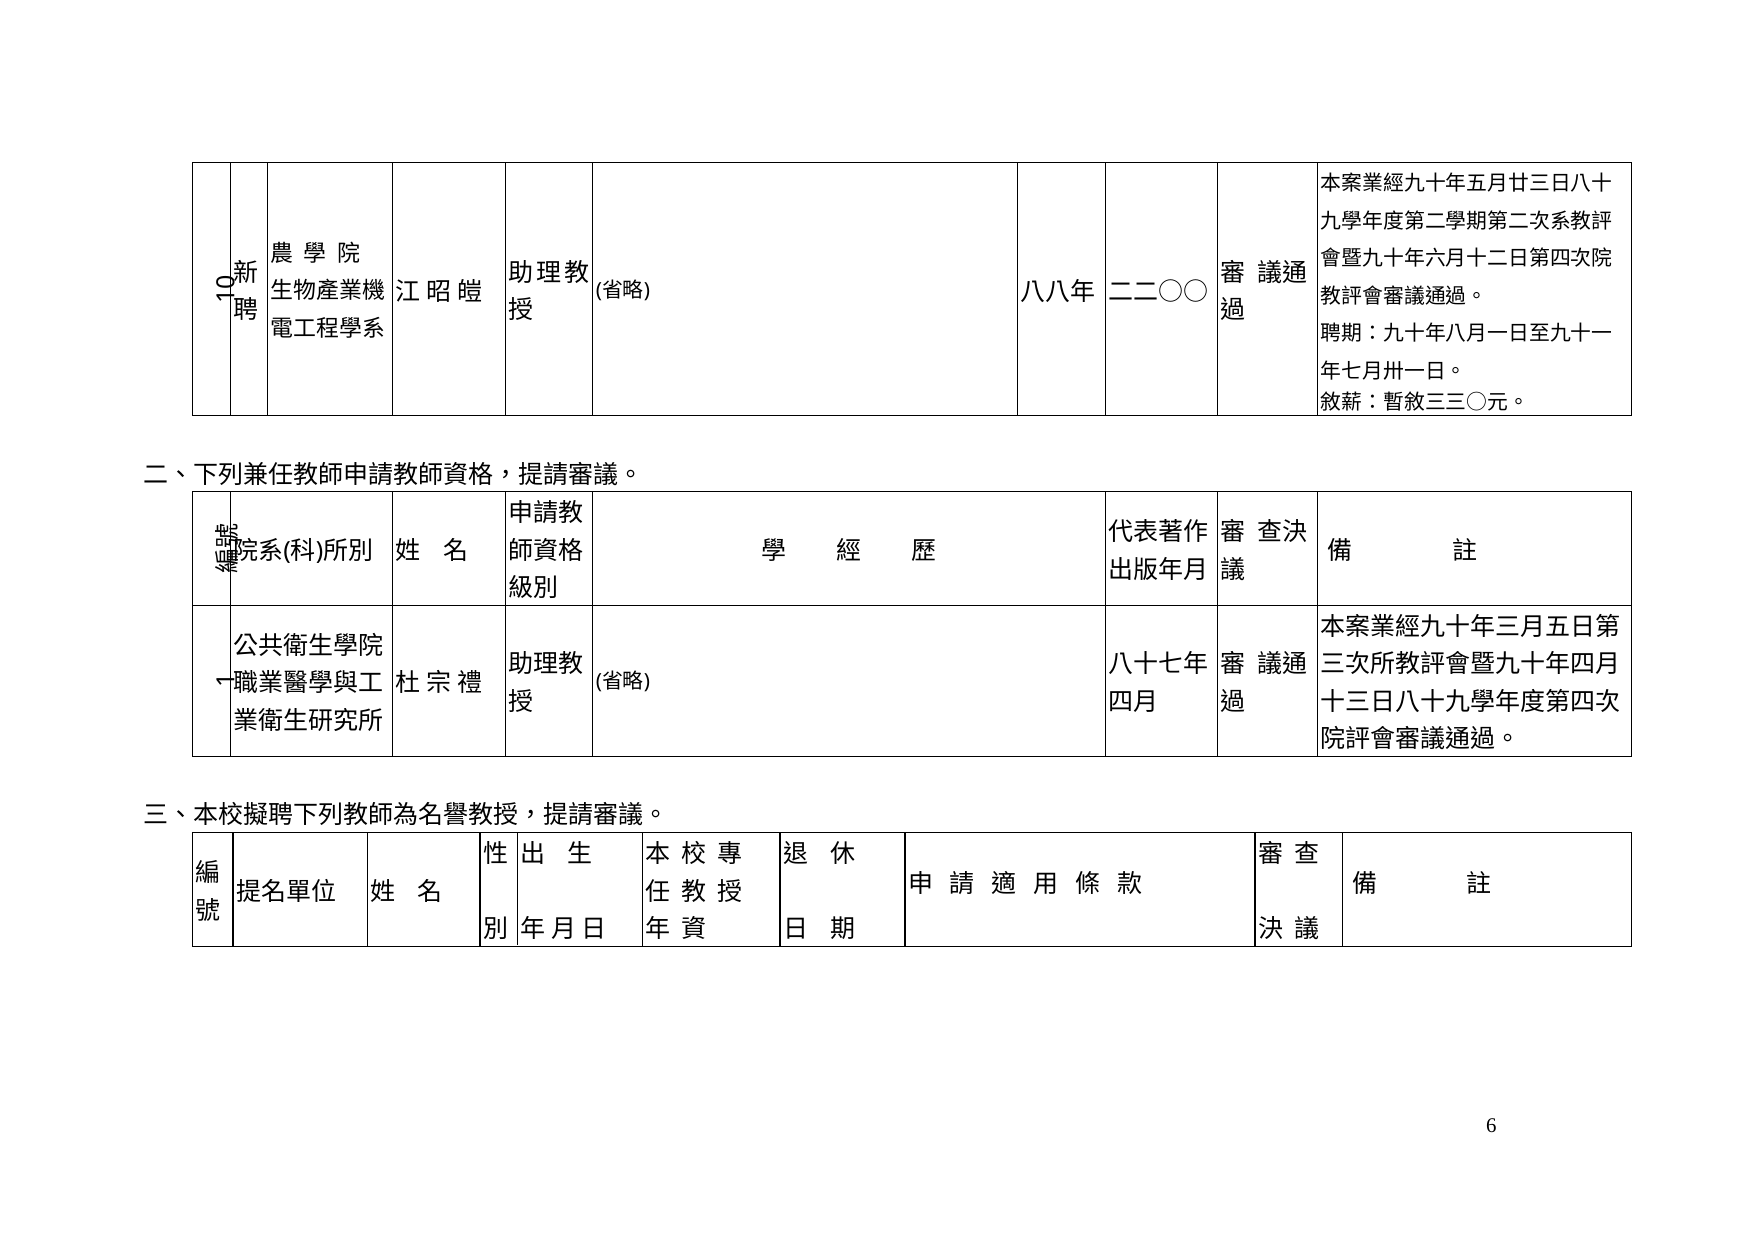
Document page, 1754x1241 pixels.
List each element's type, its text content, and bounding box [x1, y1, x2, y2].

table_header 審 查決 議 [1218, 492, 1317, 605]
table_header 提名單位 [234, 833, 367, 946]
table_cell 新聘 [231, 163, 267, 415]
table_header 姓 名 [368, 833, 479, 946]
table_header 學 經 歷 [593, 492, 1105, 605]
text 三、本校擬聘下列教師為名譽教授，提請審議。 [137, 794, 1636, 832]
table_cell 八十七年四月 [1106, 606, 1217, 756]
table_cell 本案業經九十年三月五日第三次所教評會暨九十年四月十三日八十九學年度第四次院評會審議通過。 [1318, 606, 1631, 756]
table_cell 1 [193, 606, 230, 756]
table_header 代表著作出版年月 [1106, 492, 1217, 605]
table_header 本 校 專 任 教 授 年 資 [643, 833, 779, 946]
table_cell 杜 宗 禮 [393, 606, 505, 756]
table_header 申請教師資格級別 [506, 492, 592, 605]
table_cell 本案業經九十年五月廿三日八十九學年度第二學期第二次系教評會暨九十年六月十二日第四次院教評會審議通過。 聘期：九十年八月一日至九十一年七月卅一日。 敘薪：暫敘三三○元。 [1318, 163, 1631, 415]
table_cell 助理教授 [506, 163, 592, 415]
table_cell (省略) [593, 163, 1017, 415]
table_header 編號 [193, 833, 232, 946]
table_header 備 註 [1318, 492, 1631, 605]
table_cell (省略) [593, 606, 1105, 756]
table_header 編號 [193, 492, 230, 605]
table_header 院系(科)所別 [231, 492, 392, 605]
table_cell 審 議通 過 [1218, 163, 1317, 415]
text 二、下列兼任教師申請教師資格，提請審議。 [118, 454, 1636, 491]
table_cell 二二○○ [1106, 163, 1217, 415]
table_cell 八八年 [1018, 163, 1105, 415]
table_header 姓 名 [393, 492, 505, 605]
table_cell 審 議通 過 [1218, 606, 1317, 756]
table_header 審 查 決 議 [1256, 833, 1342, 946]
table_header 申 請 適 用 條 款 [906, 833, 1254, 946]
table_cell 江 昭 皚 [393, 163, 505, 415]
table_cell 助理教授 [506, 606, 592, 756]
table_header 性 別 [481, 833, 517, 946]
table_cell 農 學 院 生物產業機電工程學系 [268, 163, 392, 415]
table_cell 10 [193, 163, 230, 415]
table_header 退 休 日 期 [781, 833, 904, 946]
table_header 出 生 年 月 日 [518, 833, 642, 946]
table_header 備 註 [1343, 833, 1631, 946]
table_cell 公共衛生學院 職業醫學與工業衛生研究所 [231, 606, 392, 756]
